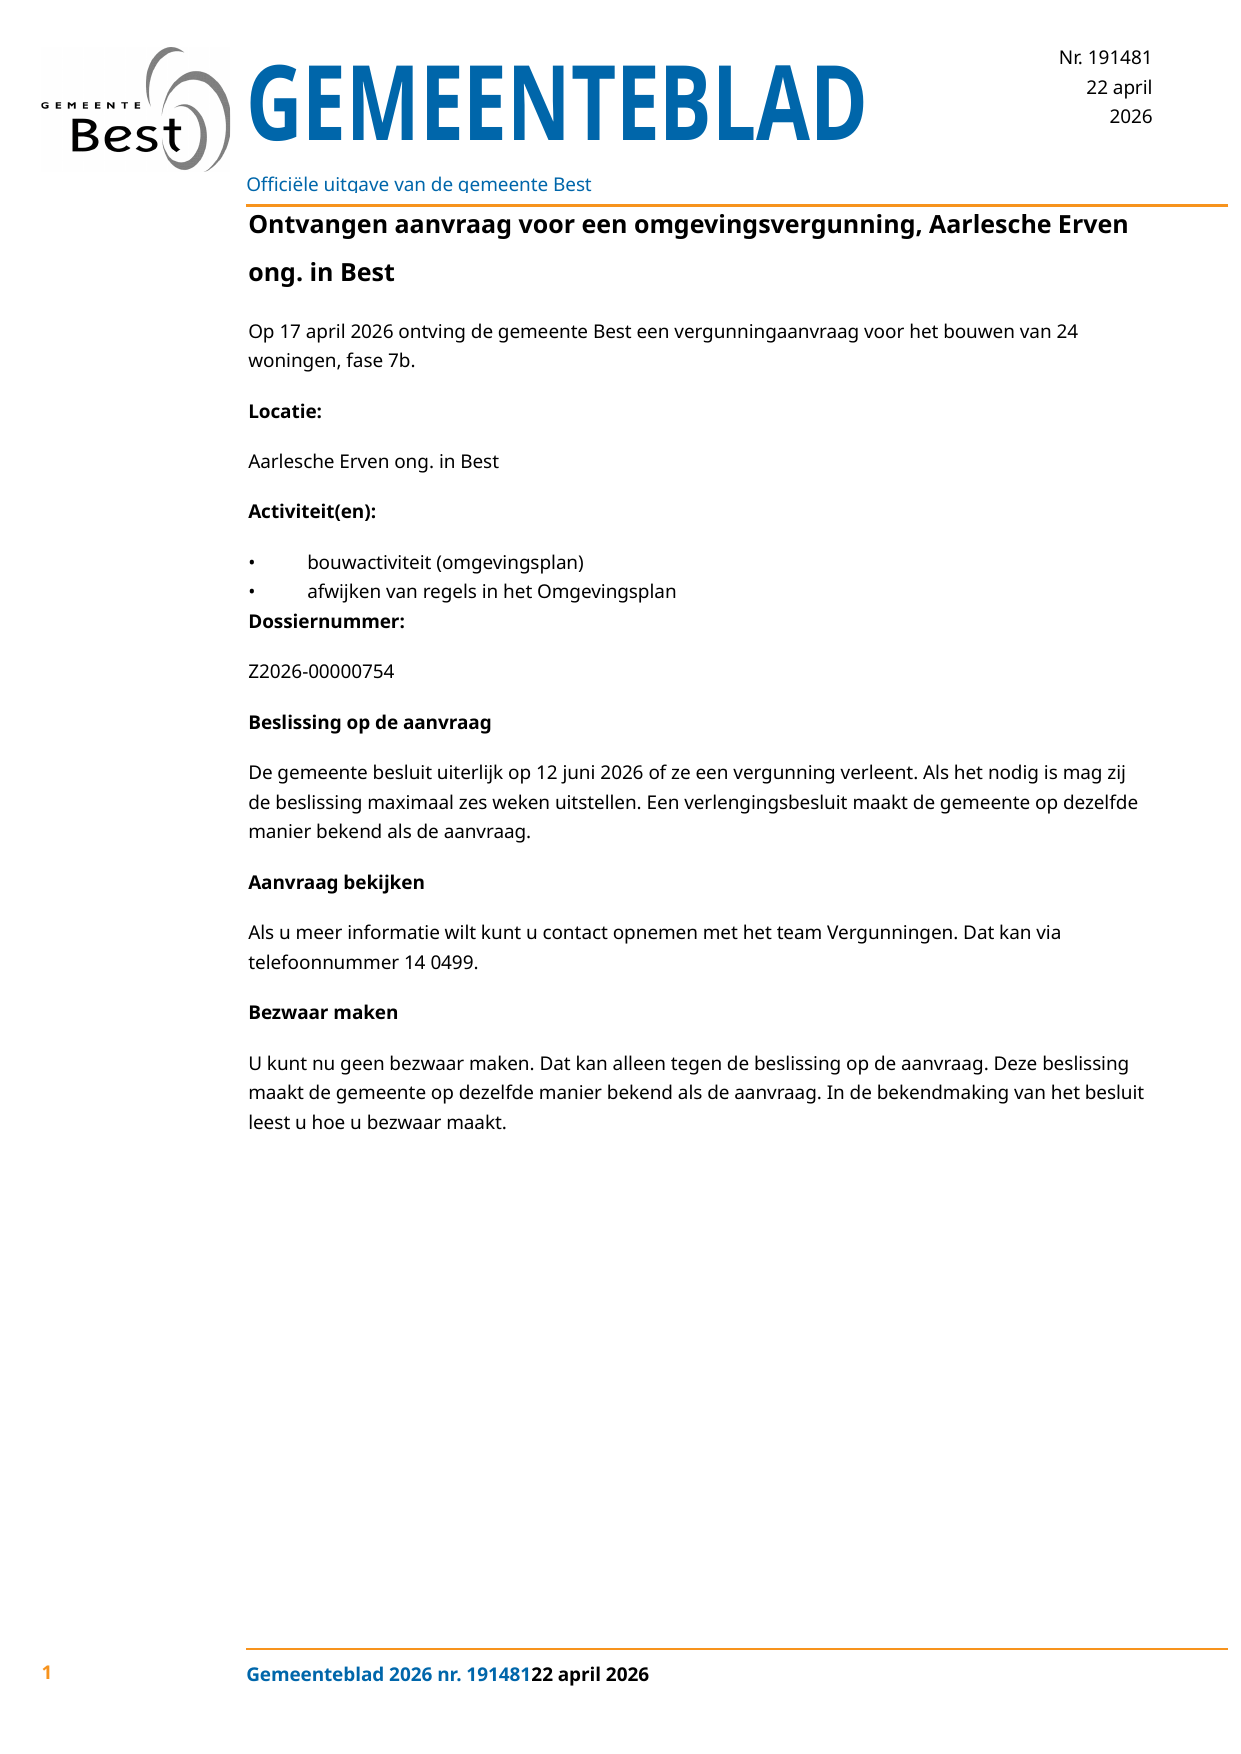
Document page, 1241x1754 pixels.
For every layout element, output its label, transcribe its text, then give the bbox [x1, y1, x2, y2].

text Op 17 april 2026 ontving de gemeente Best een vergunningaanvraag voor het bouwen van 24 woningen, fase 7b. [248, 318, 1152, 373]
picture [41, 47, 231, 172]
text Aarlesche Erven ong. in Best [248, 448, 1152, 474]
text Ontvangen aanvraag voor een omgevingsvergunning, Aarlesche Erven ong. in Best [248, 207, 1152, 288]
text Als u meer informatie wilt kunt u contact opnemen met het team Vergunningen. Dat kan via telefoonnummer 14 0499. [248, 919, 1152, 975]
text U kunt nu geen bezwaar maken. Dat kan alleen tegen de beslissing op de aanvraag. Deze beslissing maakt de gemeente op dezelfde manier bekend als de aanvraag. In de bekendmaking van het besluit leest u hoe u bezwaar maakt. [248, 1050, 1152, 1135]
text Locatie: [248, 398, 1152, 424]
text Aanvraag bekijken [248, 869, 1152, 895]
text Dossiernummer: [248, 608, 1152, 634]
text Beslissing op de aanvraag [248, 709, 1152, 735]
text Z2026-00000754 [248, 659, 1152, 684]
list afwijken van regels in het Omgevingsplan [248, 579, 1152, 604]
text Bezwaar maken [248, 999, 1152, 1025]
text Activiteit(en): [248, 499, 1152, 524]
list bouwactiviteit (omgevingsplan) [248, 549, 1152, 575]
text De gemeente besluit uiterlijk op 12 juni 2026 of ze een vergunning verleent. Als het nodig is mag zij de beslissing maximaal zes weken uitstellen. Een verlengingsbesluit maakt de gemeente op dezelfde manier bekend als de aanvraag. [248, 759, 1152, 844]
